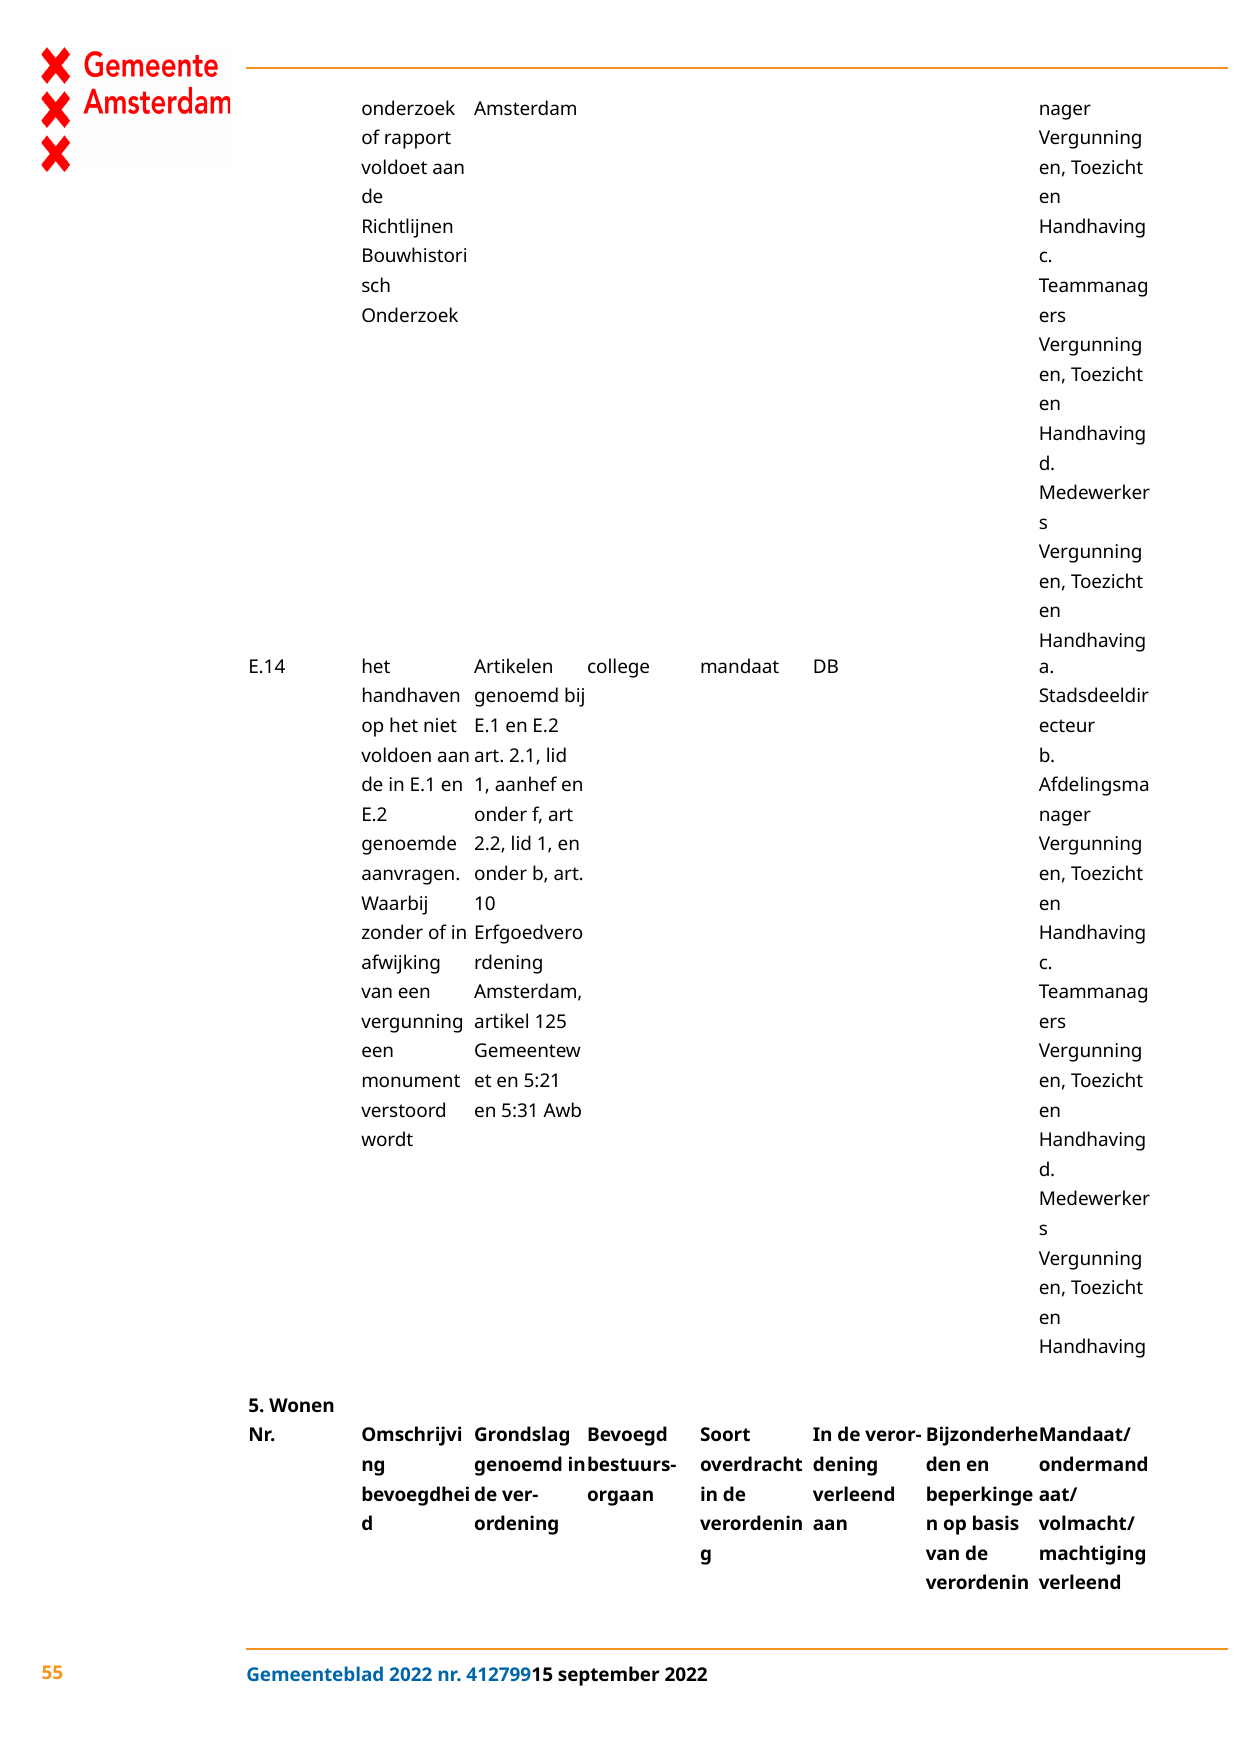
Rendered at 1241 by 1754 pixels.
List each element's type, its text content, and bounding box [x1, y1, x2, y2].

table_cell [248, 95, 361, 653]
table_header Soort overdracht in de verordening [700, 1422, 813, 1595]
table_header Omschrijving bevoegdheid [361, 1422, 474, 1595]
table_header Nr. [248, 1422, 361, 1595]
table_header Grondslag genoemd in de ver- ordening [474, 1422, 587, 1595]
table_cell a. Stadsdeeldirecteur b. Afdelingsmanager Vergunningen, Toezicht en Handhaving c. Teammanagers Vergunningen, Toezicht en Handhaving d. Medewerkers Vergunningen, Toezicht en Handhaving [1039, 653, 1152, 1359]
table_cell [700, 95, 813, 653]
table_cell het handhaven op het niet voldoen aan de in E.1 en E.2 genoemde aanvragen. Waarbij zonder of in afwijking van een vergunning een monument verstoord wordt [361, 653, 474, 1359]
table_cell DB [813, 653, 926, 1359]
table_header In de veror-dening verleend aan [813, 1422, 926, 1595]
table_cell [926, 653, 1038, 1359]
picture [41, 47, 231, 172]
table_cell [926, 95, 1038, 653]
table_cell mandaat [700, 653, 813, 1359]
table_cell onderzoek of rapport voldoet aan de Richtlijnen Bouwhistorisch Onderzoek [361, 95, 474, 653]
table_cell college [587, 653, 700, 1359]
table_header Mandaat/ondermandaat/ volmacht/machtiging verleend [1039, 1422, 1152, 1595]
table_cell E.14 [248, 653, 361, 1359]
table_cell nager Vergunningen, Toezicht en Handhaving c. Teammanagers Vergunningen, Toezicht en Handhaving d. Medewerkers Vergunningen, Toezicht en Handhaving [1039, 95, 1152, 653]
table_cell Artikelen genoemd bij E.1 en E.2 art. 2.1, lid 1, aanhef en onder f, art 2.2, lid 1, en onder b, art. 10 Erfgoedverordening Amsterdam, artikel 125 Gemeentewet en 5:21 en 5:31 Awb [474, 653, 587, 1359]
table_cell [813, 95, 926, 653]
table_header Bevoegd bestuurs-orgaan [587, 1422, 700, 1595]
table_header Bijzonderheden en beperkingen op basis van de verordenin [926, 1422, 1038, 1595]
table_cell [587, 95, 700, 653]
text 5. Wonen [248, 1392, 1152, 1418]
table_cell Amsterdam [474, 95, 587, 653]
